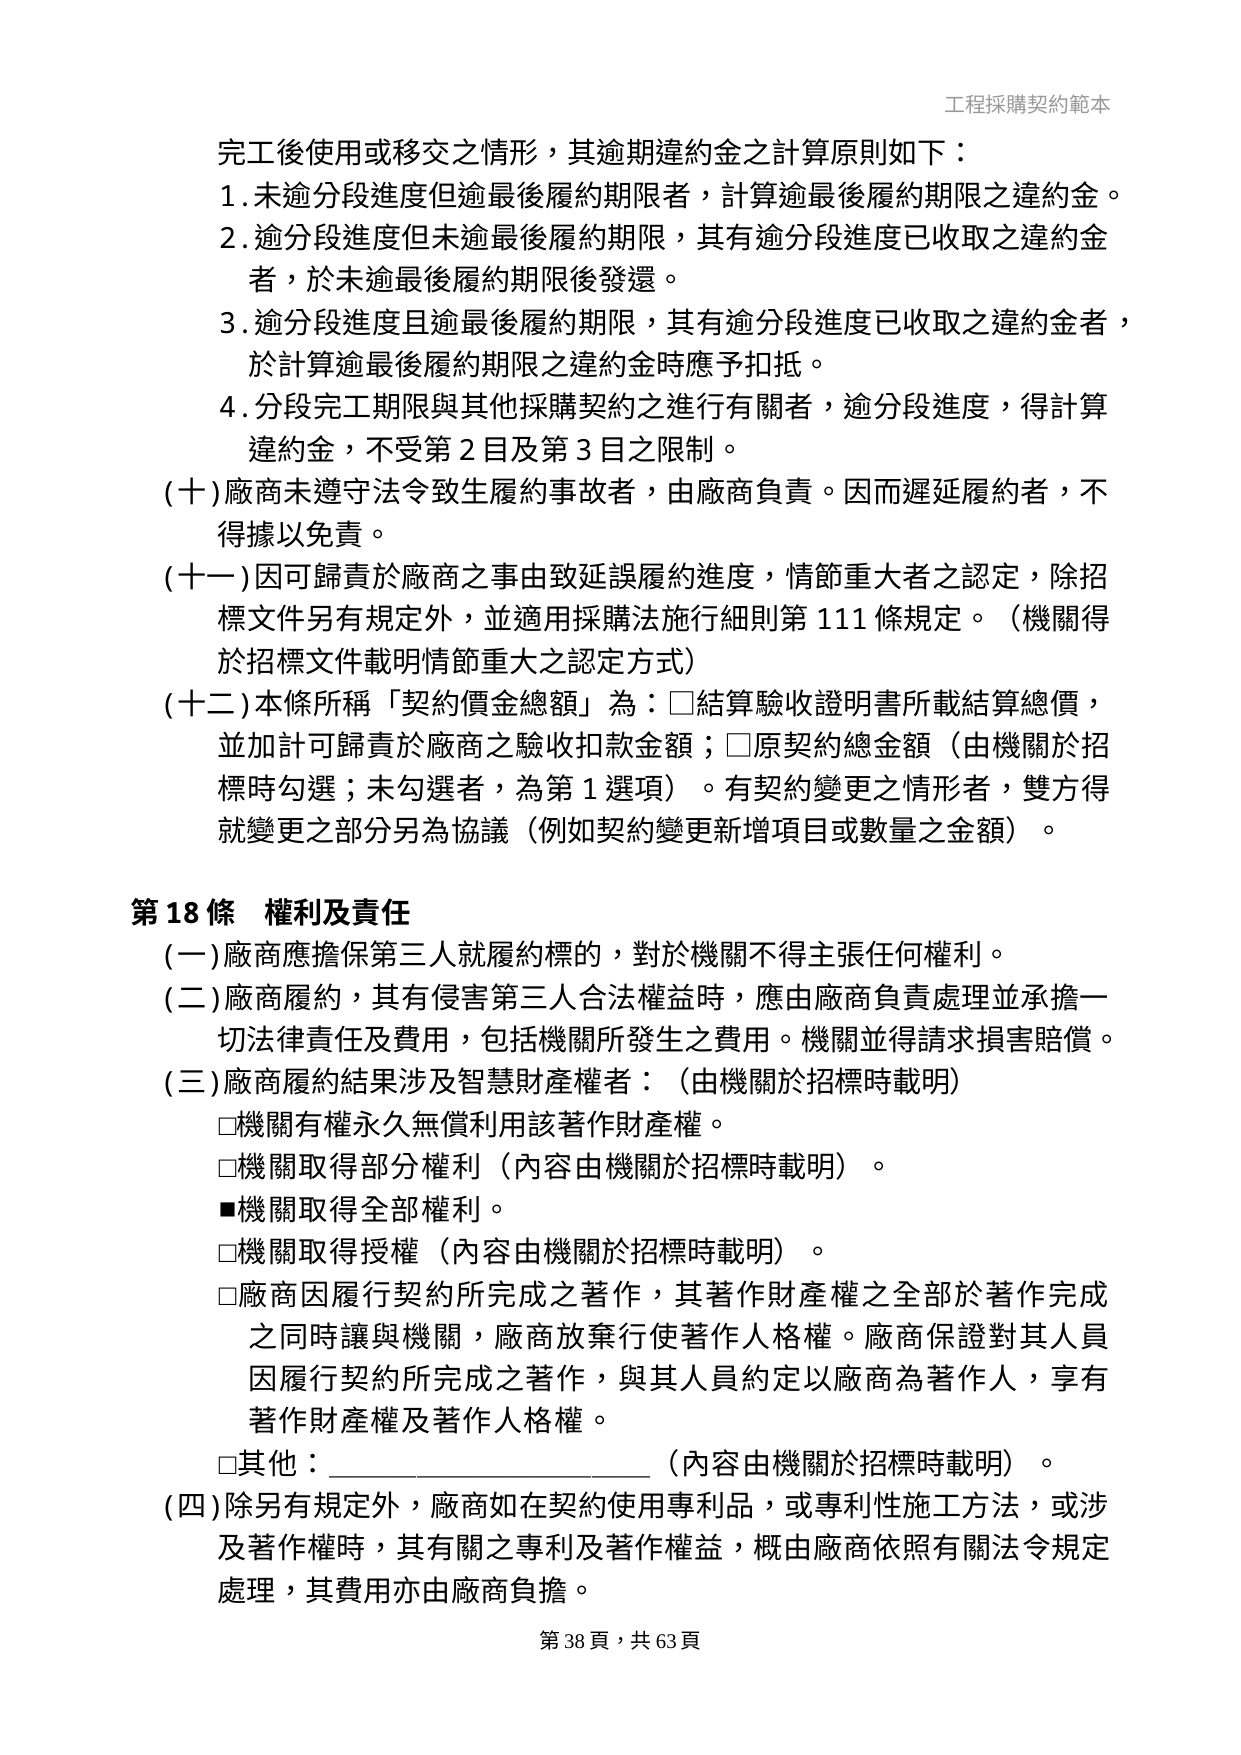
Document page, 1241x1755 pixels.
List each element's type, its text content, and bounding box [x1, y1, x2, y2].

text 3.逾分段進度且逾最後履約期限，其有逾分段進度已收取之違約金者，於計算逾最後履約期限之違約金時應予扣抵。 [218, 299, 1110, 384]
text (一)廠商應擔保第三人就履約標的，對於機關不得主張任何權利。 [159, 932, 1110, 974]
text □其他：＿＿＿＿＿＿＿＿＿＿＿（內容由機關於招標時載明）。 [218, 1440, 1110, 1483]
text (二)廠商履約，其有侵害第三人合法權益時，應由廠商負責處理並承擔一切法律責任及費用，包括機關所發生之費用。機關並得請求損害賠償。 [159, 974, 1110, 1059]
text □廠商因履行契約所完成之著作，其著作財產權之全部於著作完成之同時讓與機關，廠商放棄行使著作人格權。廠商保證對其人員因履行契約所完成之著作，與其人員約定以廠商為著作人，享有著作財產權及著作人格權。 [218, 1271, 1110, 1440]
text 1.未逾分段進度但逾最後履約期限者，計算逾最後履約期限之違約金。 [218, 172, 1110, 214]
text (四)除另有規定外，廠商如在契約使用專利品，或專利性施工方法，或涉及著作權時，其有關之專利及著作權益，概由廠商依照有關法令規定處理，其費用亦由廠商負擔。 [159, 1483, 1110, 1610]
text □機關取得部分權利（內容由機關於招標時載明）。 [218, 1144, 1110, 1186]
text □機關取得授權（內容由機關於招標時載明）。 [218, 1229, 1110, 1271]
text 2.逾分段進度但未逾最後履約期限，其有逾分段進度已收取之違約金者，於未逾最後履約期限後發還。 [218, 214, 1110, 299]
text (十)廠商未遵守法令致生履約事故者，由廠商負責。因而遲延履約者，不得據以免責。 [159, 469, 1110, 553]
text 完工後使用或移交之情形，其逾期違約金之計算原則如下： [159, 130, 1110, 172]
text (十一)因可歸責於廠商之事由致延誤履約進度，情節重大者之認定，除招標文件另有規定外，並適用採購法施行細則第111條規定。（機關得於招標文件載明情節重大之認定方式） [159, 553, 1110, 681]
text 第18條 權利及責任 [130, 889, 1110, 932]
text 4.分段完工期限與其他採購契約之進行有關者，逾分段進度，得計算違約金，不受第2目及第3目之限制。 [218, 384, 1110, 469]
text ■機關取得全部權利。 [218, 1186, 1110, 1229]
text (十二)本條所稱「契約價金總額」為：□結算驗收證明書所載結算總價，並加計可歸責於廠商之驗收扣款金額；□原契約總金額（由機關於招標時勾選；未勾選者，為第1選項）。有契約變更之情形者，雙方得就變更之部分另為協議（例如契約變更新增項目或數量之金額）。 [159, 681, 1110, 850]
text (三)廠商履約結果涉及智慧財產權者：（由機關於招標時載明） [159, 1059, 1110, 1101]
text □機關有權永久無償利用該著作財產權。 [218, 1101, 1110, 1144]
